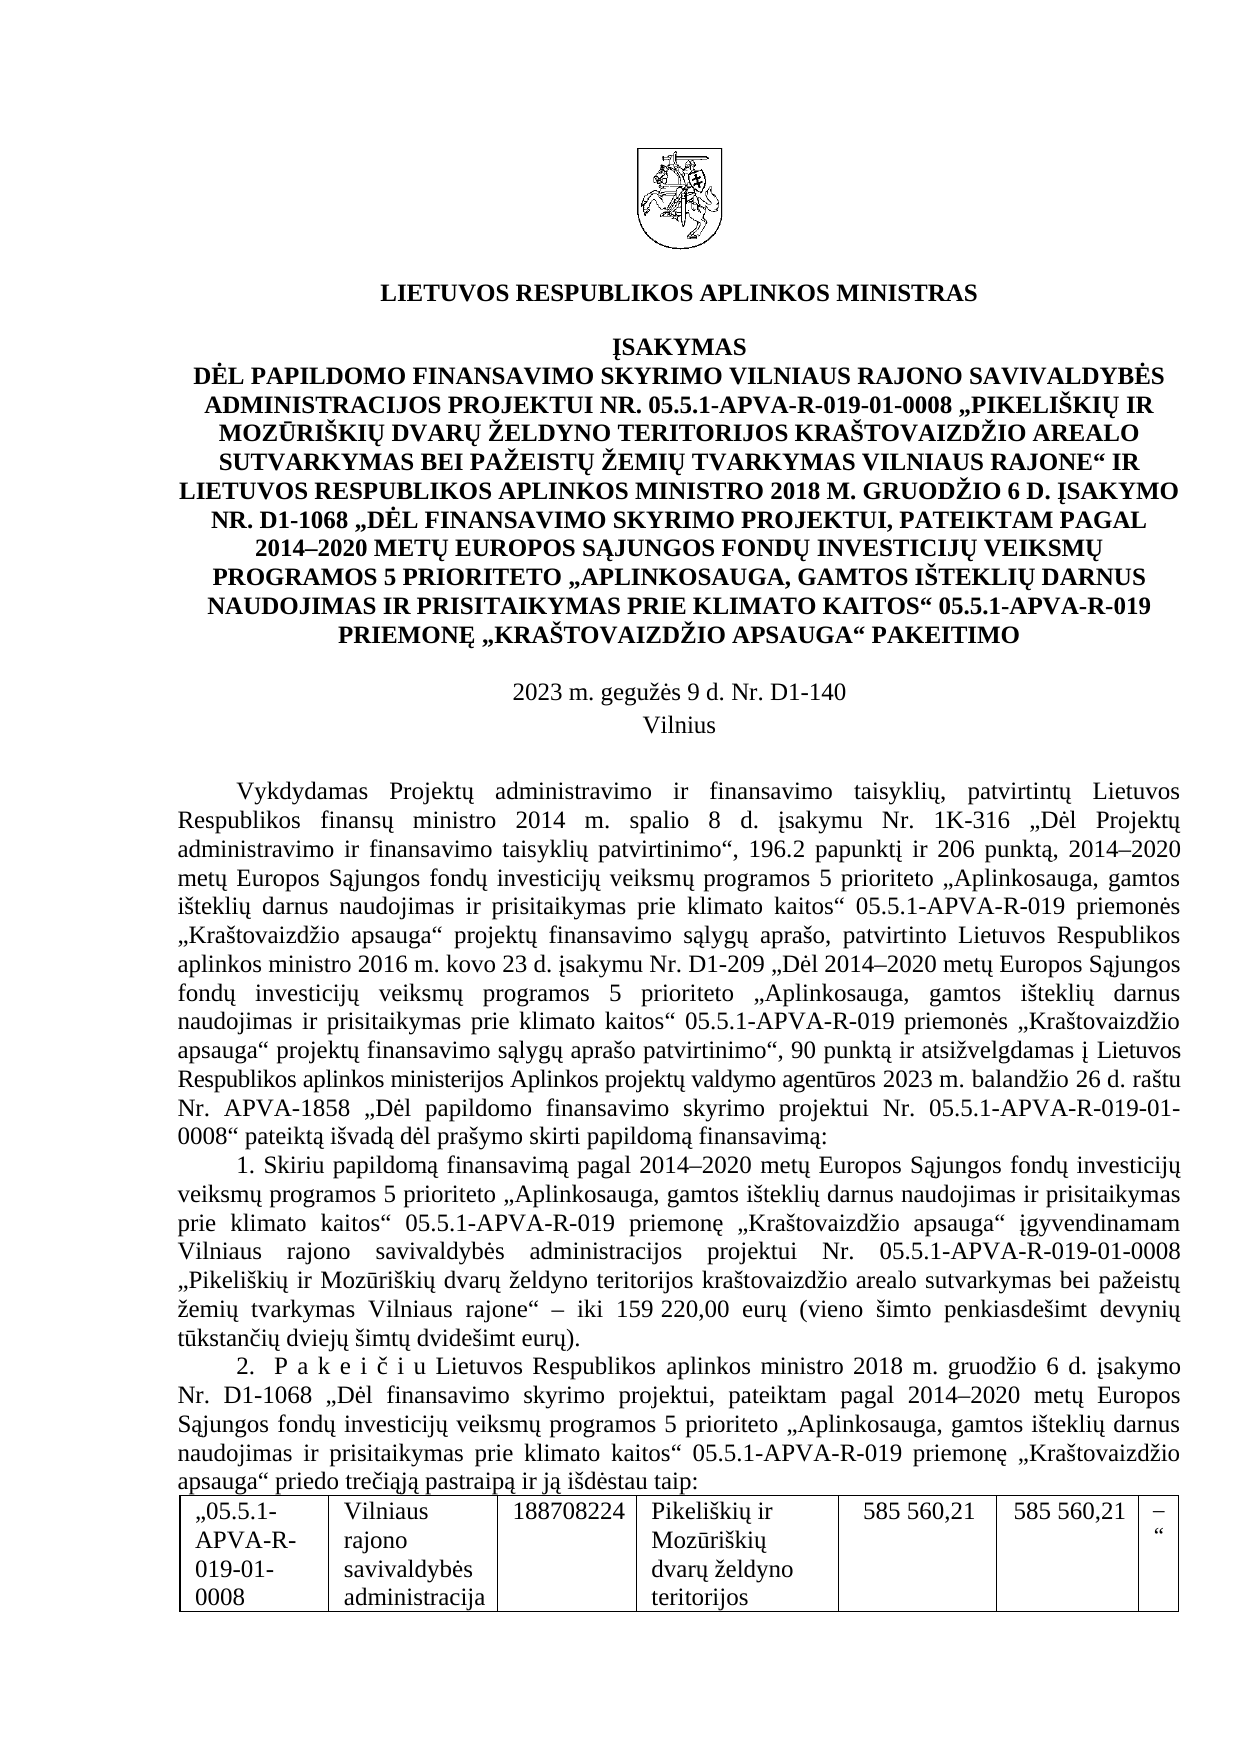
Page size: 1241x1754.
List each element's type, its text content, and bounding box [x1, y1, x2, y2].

table_header „05.5.1-APVA-R-019-01-0008 [181, 1496, 328, 1611]
text 2. P a k e i č i u Lietuvos Respublikos aplinkos ministro 2018 m. gruodžio 6 d. įsakymo Nr. D1-1068 „Dėl finansavimo skyrimo projektui, pateiktam pagal 2014–2020 metų Europos Sąjungos fondų investicijų veiksmų programos 5 prioriteto „Aplinkosauga, gamtos išteklių darnus naudojimas ir prisitaikymas prie klimato kaitos“ 05.5.1-APVA-R-019 priemonę „Kraštovaizdžio apsauga“ priedo trečiąją pastraipą ir ją išdėstau taip: [177, 1351, 1181, 1495]
table_header 188708224 [498, 1496, 636, 1611]
table_header Vilniaus rajono savivaldybės administracija [329, 1496, 497, 1611]
text Vykdydamas Projektų administravimo ir finansavimo taisyklių, patvirtintų Lietuvos Respublikos finansų ministro 2014 m. spalio 8 d. įsakymu Nr. 1K-316 „Dėl Projektų administravimo ir finansavimo taisyklių patvirtinimo“, 196.2 papunktį ir 206 punktą, 2014–2020 metų Europos Sąjungos fondų investicijų veiksmų programos 5 prioriteto „Aplinkosauga, gamtos išteklių darnus naudojimas ir prisitaikymas prie klimato kaitos“ 05.5.1-APVA-R-019 priemonės „Kraštovaizdžio apsauga“ projektų finansavimo sąlygų aprašo, patvirtinto Lietuvos Respublikos aplinkos ministro 2016 m. kovo 23 d. įsakymu Nr. D1-209 „Dėl 2014–2020 metų Europos Sąjungos fondų investicijų veiksmų programos 5 prioriteto „Aplinkosauga, gamtos išteklių darnus naudojimas ir prisitaikymas prie klimato kaitos“ 05.5.1-APVA-R-019 priemonės „Kraštovaizdžio apsauga“ projektų finansavimo sąlygų aprašo patvirtinimo“, 90 punktą ir atsižvelgdamas į Lietuvos Respublikos aplinkos ministerijos Aplinkos projektų valdymo agentūros 2023 m. balandžio 26 d. raštu Nr. APVA-1858 „Dėl papildomo finansavimo skyrimo projektui Nr. 05.5.1-APVA-R-019-01-0008“ pateiktą išvadą dėl prašymo skirti papildomą finansavimą: [177, 776, 1181, 1150]
text LIETUVOS RESPUBLIKOS APLINKOS MINISTRAS [177, 278, 1181, 306]
text DĖL PAPILDOMO FINANSAVIMO SKYRIMO VILNIAUS RAJONO SAVIVALDYBĖS ADMINISTRACIJOS PROJEKTUI NR. 05.5.1-APVA-R-019-01-0008 „Pikeliškių ir Mozūriškių dvarų želdyno teritorijos kraštovaizdžio arealo sutvarkymas bei pažeistų žemių tvarkymas Vilniaus rajone“ IR LIETUVOS RESPUBLIKOS APLINKOS MINISTRO 2018 M. GRUODŽIO 6 D. ĮSAKYMO NR. D1-1068 „DĖL FINANSAVIMO SKYRIMO PROJEKTUI, PATEIKTAM PAGAL 2014–2020 METŲ EUROPOS SĄJUNGOS FONDŲ INVESTICIJŲ VEIKSMŲ PROGRAMOS 5 PRIORITETO „APLINKOSAUGA, GAMTOS IŠTEKLIŲ DARNUS NAUDOJIMAS IR PRISITAIKYMAS PRIE KLIMATO KAITOS“ 05.5.1-APVA-R-019 PRIEMONĘ „KRAŠTOVAIZDŽIO APSAUGA“ PAKEITIMO [177, 361, 1181, 648]
text ĮSAKYMAS [177, 332, 1181, 361]
table_header Pikeliškių ir Mozūriškių dvarų želdyno teritorijos [637, 1496, 838, 1611]
text Vilnius [177, 710, 1181, 739]
text 1. Skiriu papildomą finansavimą pagal 2014–2020 metų Europos Sąjungos fondų investicijų veiksmų programos 5 prioriteto „Aplinkosauga, gamtos išteklių darnus naudojimas ir prisitaikymas prie klimato kaitos“ 05.5.1-APVA-R-019 priemonę „Kraštovaizdžio apsauga“ įgyvendinamam Vilniaus rajono savivaldybės administracijos projektui Nr. 05.5.1-APVA-R-019-01-0008 „Pikeliškių ir Mozūriškių dvarų želdyno teritorijos kraštovaizdžio arealo sutvarkymas bei pažeistų žemių tvarkymas Vilniaus rajone“ – iki 159 220,00 eurų (vieno šimto penkiasdešimt devynių tūkstančių dviejų šimtų dvidešimt eurų). [177, 1150, 1181, 1351]
text 2023 m. gegužės 9 d. Nr. D1-140 [177, 677, 1181, 706]
table_header –“ [1139, 1496, 1178, 1611]
table_header 585 560,21 [839, 1496, 996, 1611]
table_header 585 560,21 [997, 1496, 1138, 1611]
